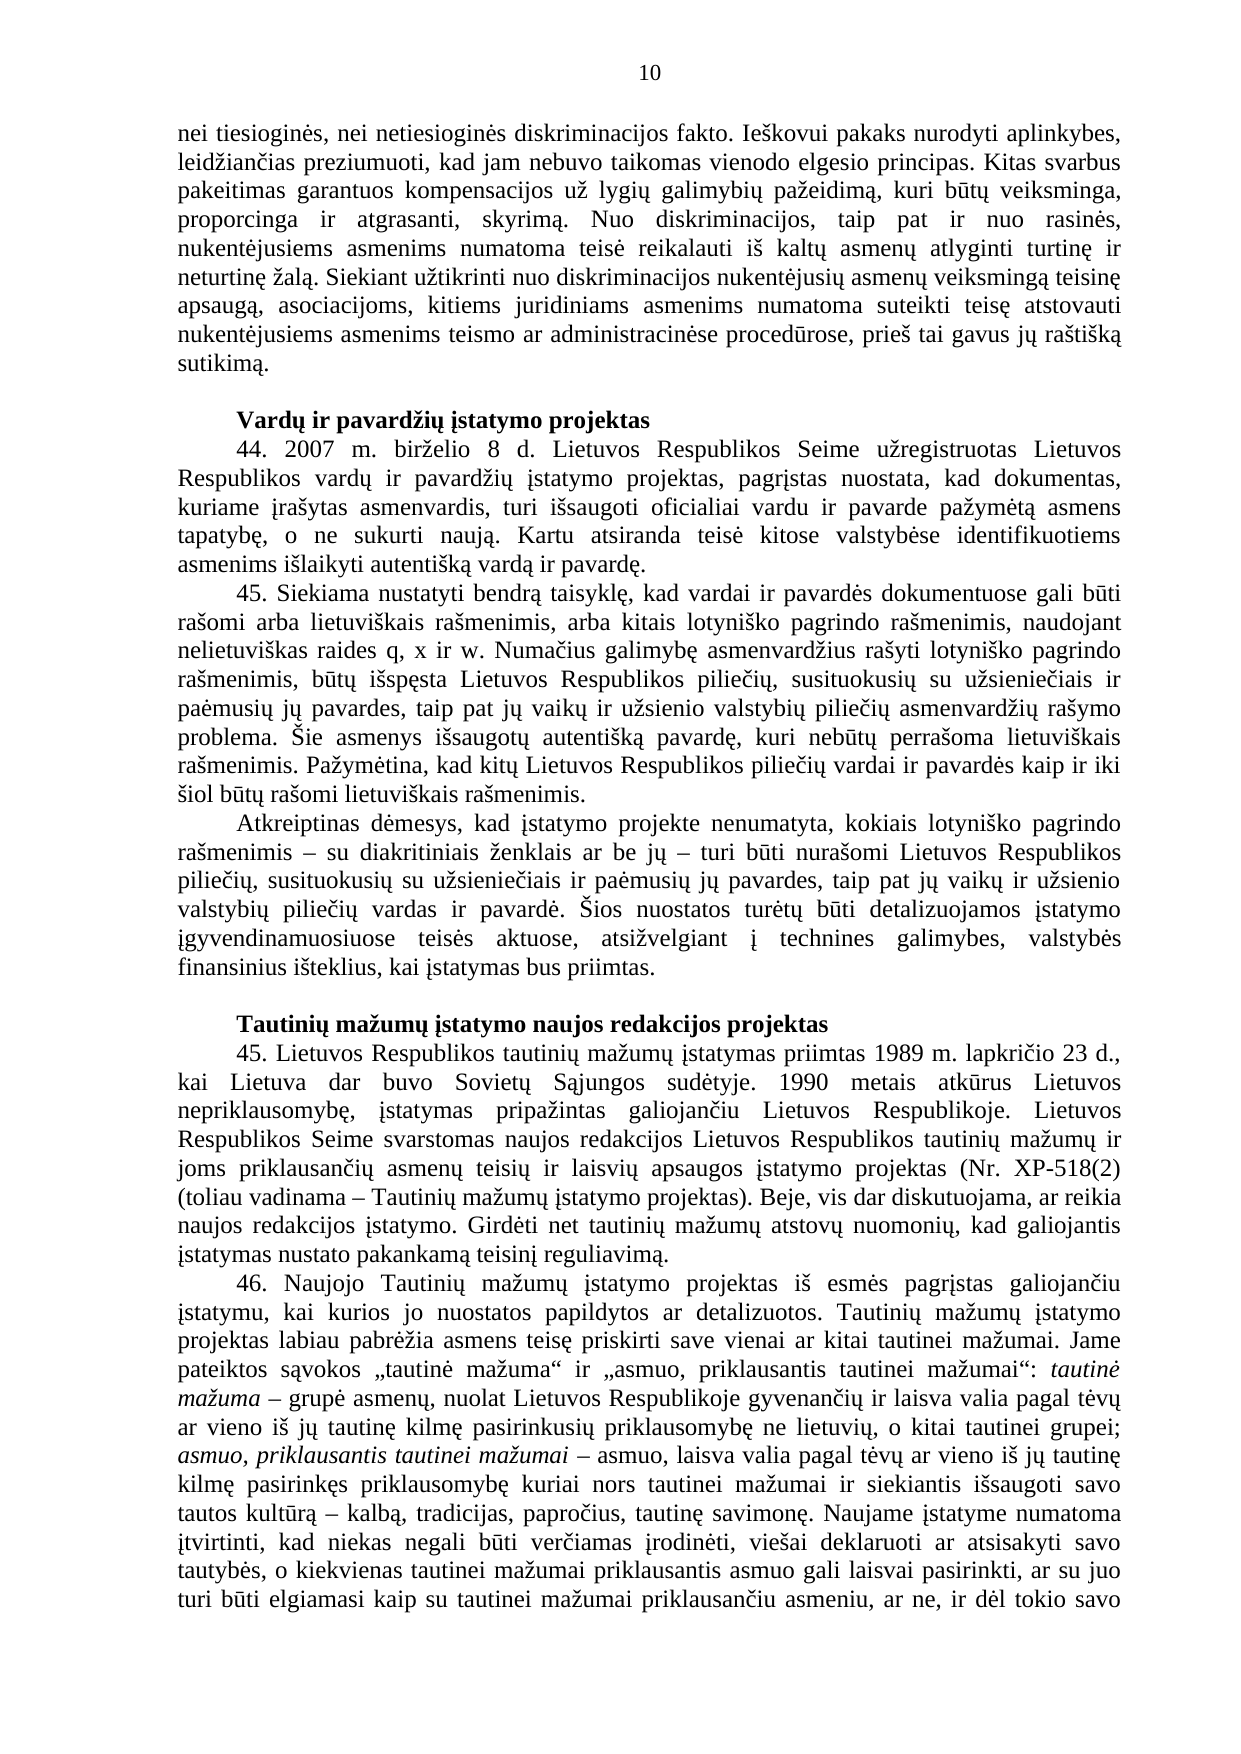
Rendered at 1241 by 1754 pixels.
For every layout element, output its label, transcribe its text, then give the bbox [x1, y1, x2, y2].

text Tautinių mažumų įstatymo naujos redakcijos projektas [177, 1009, 1122, 1038]
text 45. Lietuvos Respublikos tautinių mažumų įstatymas priimtas 1989 m. lapkričio 23 d., kai Lietuva dar buvo Sovietų Sąjungos sudėtyje. 1990 metais atkūrus Lietuvos nepriklausomybę, įstatymas pripažintas galiojančiu Lietuvos Respublikoje. Lietuvos Respublikos Seime svarstomas naujos redakcijos Lietuvos Respublikos tautinių mažumų ir joms priklausančių asmenų teisių ir laisvių apsaugos įstatymo projektas (Nr. XP-518(2) (toliau vadinama – Tautinių mažumų įstatymo projektas). Beje, vis dar diskutuojama, ar reikia naujos redakcijos įstatymo. Girdėti net tautinių mažumų atstovų nuomonių, kad galiojantis įstatymas nustato pakankamą teisinį reguliavimą. [177, 1038, 1122, 1268]
text 44. 2007 m. birželio 8 d. Lietuvos Respublikos Seime užregistruotas Lietuvos Respublikos vardų ir pavardžių įstatymo projektas, pagrįstas nuostata, kad dokumentas, kuriame įrašytas asmenvardis, turi išsaugoti oficialiai vardu ir pavarde pažymėtą asmens tapatybę, o ne sukurti naują. Kartu atsiranda teisė kitose valstybėse identifikuotiems asmenims išlaikyti autentišką vardą ir pavardę. [177, 434, 1122, 578]
text 45. Siekiama nustatyti bendrą taisyklę, kad vardai ir pavardės dokumentuose gali būti rašomi arba lietuviškais rašmenimis, arba kitais lotyniško pagrindo rašmenimis, naudojant nelietuviškas raides q, x ir w. Numačius galimybę asmenvardžius rašyti lotyniško pagrindo rašmenimis, būtų išspęsta Lietuvos Respublikos piliečių, susituokusių su užsieniečiais ir paėmusių jų pavardes, taip pat jų vaikų ir užsienio valstybių piliečių asmenvardžių rašymo problema. Šie asmenys išsaugotų autentišką pavardę, kuri nebūtų perrašoma lietuviškais rašmenimis. Pažymėtina, kad kitų Lietuvos Respublikos piliečių vardai ir pavardės kaip ir iki šiol būtų rašomi lietuviškais rašmenimis. [177, 578, 1122, 808]
text nei tiesioginės, nei netiesioginės diskriminacijos fakto. Ieškovui pakaks nurodyti aplinkybes, leidžiančias preziumuoti, kad jam nebuvo taikomas vienodo elgesio principas. Kitas svarbus pakeitimas garantuos kompensacijos už lygių galimybių pažeidimą, kuri būtų veiksminga, proporcinga ir atgrasanti, skyrimą. Nuo diskriminacijos, taip pat ir nuo rasinės, nukentėjusiems asmenims numatoma teisė reikalauti iš kaltų asmenų atlyginti turtinę ir neturtinę žalą. Siekiant užtikrinti nuo diskriminacijos nukentėjusių asmenų veiksmingą teisinę apsaugą, asociacijoms, kitiems juridiniams asmenims numatoma suteikti teisę atstovauti nukentėjusiems asmenims teismo ar administracinėse procedūrose, prieš tai gavus jų raštišką sutikimą. [177, 118, 1122, 377]
text 46. Naujojo Tautinių mažumų įstatymo projektas iš esmės pagrįstas galiojančiu įstatymu, kai kurios jo nuostatos papildytos ar detalizuotos. Tautinių mažumų įstatymo projektas labiau pabrėžia asmens teisę priskirti save vienai ar kitai tautinei mažumai. Jame pateiktos sąvokos „tautinė mažuma“ ir „asmuo, priklausantis tautinei mažumai“: tautinė mažuma – grupė asmenų, nuolat Lietuvos Respublikoje gyvenančių ir laisva valia pagal tėvų ar vieno iš jų tautinę kilmę pasirinkusių priklausomybę ne lietuvių, o kitai tautinei grupei; asmuo, priklausantis tautinei mažumai – asmuo, laisva valia pagal tėvų ar vieno iš jų tautinę kilmę pasirinkęs priklausomybę kuriai nors tautinei mažumai ir siekiantis išsaugoti savo tautos kultūrą – kalbą, tradicijas, papročius, tautinę savimonę. Naujame įstatyme numatoma įtvirtinti, kad niekas negali būti verčiamas įrodinėti, viešai deklaruoti ar atsisakyti savo tautybės, o kiekvienas tautinei mažumai priklausantis asmuo gali laisvai pasirinkti, ar su juo turi būti elgiamasi kaip su tautinei mažumai priklausančiu asmeniu, ar ne, ir dėl tokio savo [177, 1268, 1122, 1613]
text Atkreiptinas dėmesys, kad įstatymo projekte nenumatyta, kokiais lotyniško pagrindo rašmenimis – su diakritiniais ženklais ar be jų – turi būti nurašomi Lietuvos Respublikos piliečių, susituokusių su užsieniečiais ir paėmusių jų pavardes, taip pat jų vaikų ir užsienio valstybių piliečių vardas ir pavardė. Šios nuostatos turėtų būti detalizuojamos įstatymo įgyvendinamuosiuose teisės aktuose, atsižvelgiant į technines galimybes, valstybės finansinius išteklius, kai įstatymas bus priimtas. [177, 808, 1122, 981]
text Vardų ir pavardžių įstatymo projektas [177, 406, 1122, 434]
